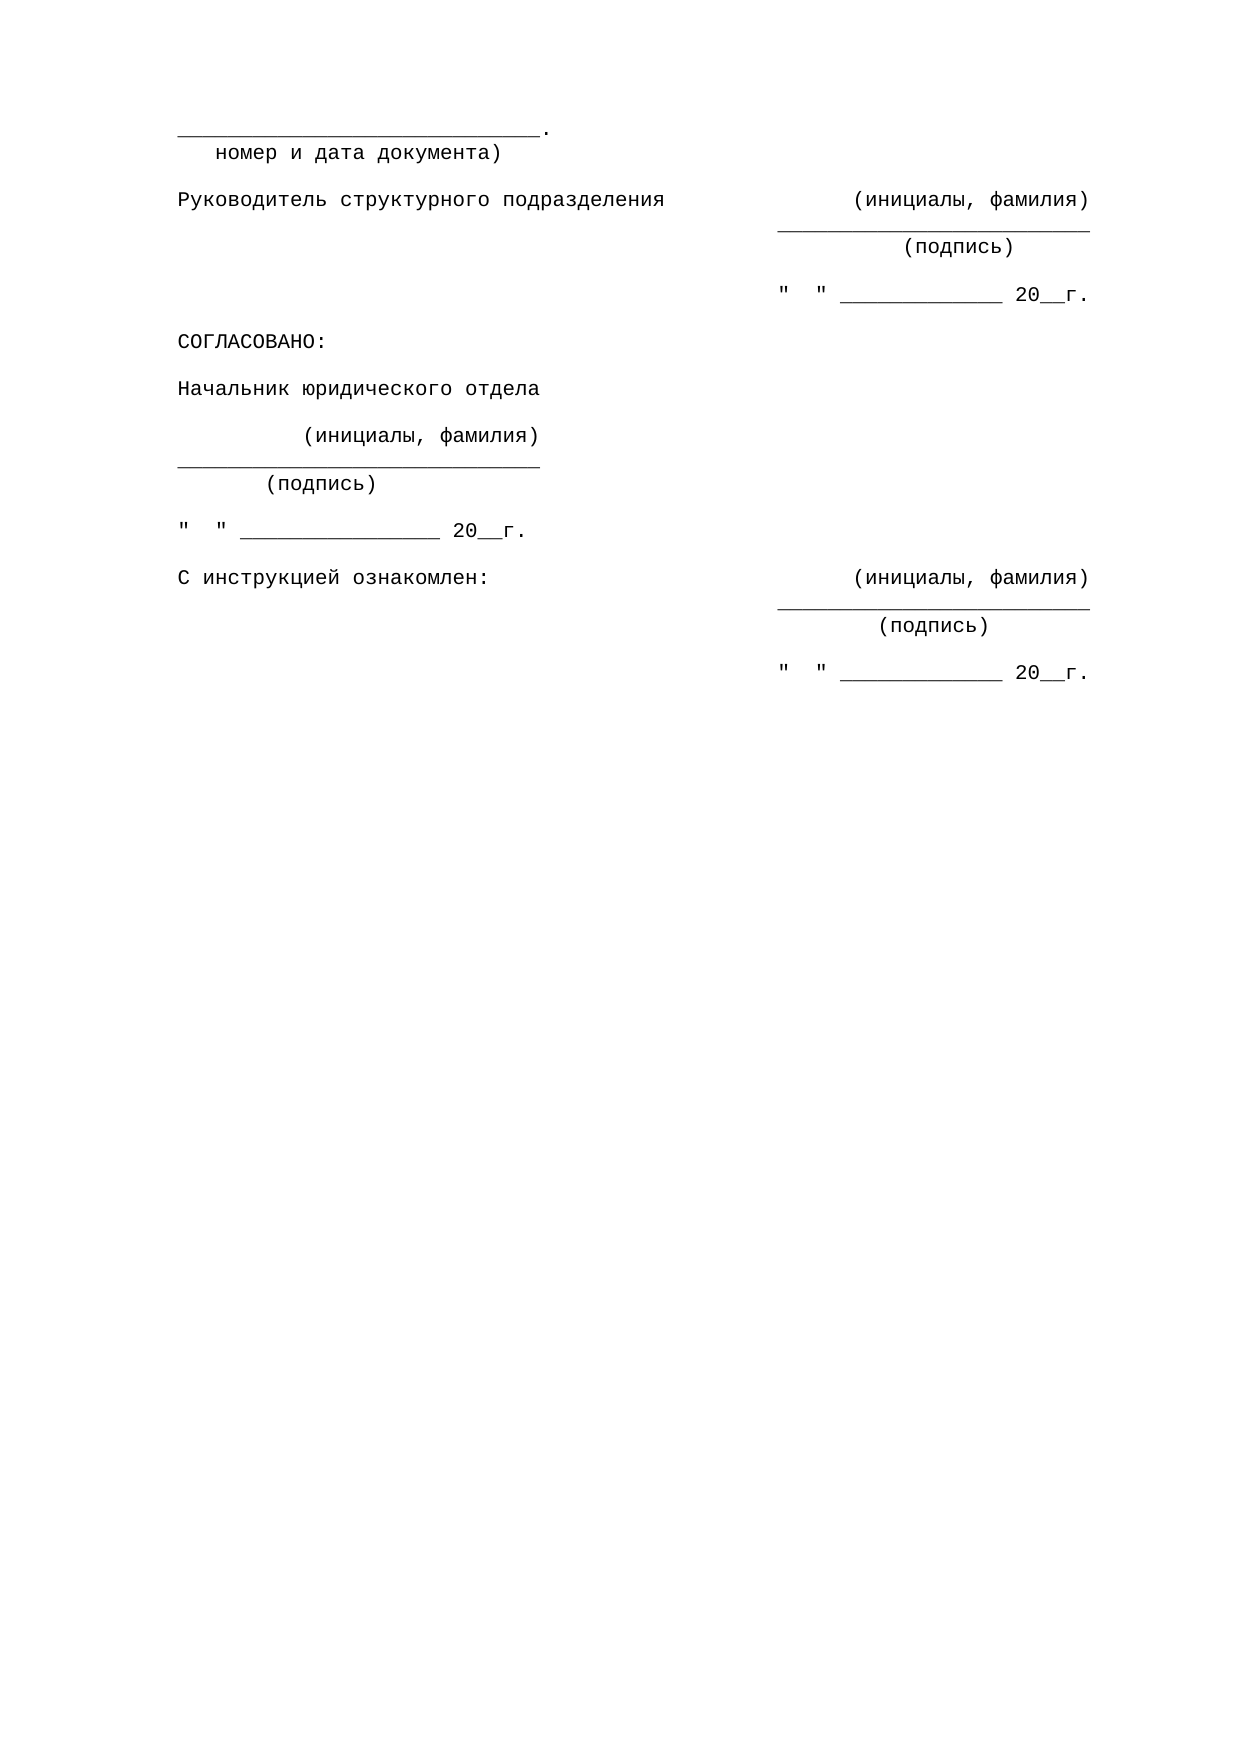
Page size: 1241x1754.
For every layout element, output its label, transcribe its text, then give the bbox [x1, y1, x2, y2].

text _________________________ [177, 591, 1152, 615]
text " " _____________ 20__г. [177, 662, 1152, 686]
text _________________________ [177, 213, 1152, 236]
text СОГЛАСОВАНО: [177, 331, 1152, 354]
text " " ________________ 20__г. [177, 520, 1152, 544]
text С инструкцией ознакомлен: (инициалы, фамилия) [177, 567, 1152, 591]
text Начальник юридического отдела [177, 378, 1152, 402]
text _____________________________ [177, 449, 1152, 473]
text (подпись) [177, 615, 1152, 638]
text номер и дата документа) [177, 142, 1152, 165]
text (инициалы, фамилия) [177, 426, 1152, 449]
text _____________________________. [177, 118, 1152, 142]
text " " _____________ 20__г. [177, 284, 1152, 307]
text (подпись) [177, 236, 1152, 260]
text Руководитель структурного подразделения (инициалы, фамилия) [177, 189, 1152, 213]
text (подпись) [177, 473, 1152, 496]
